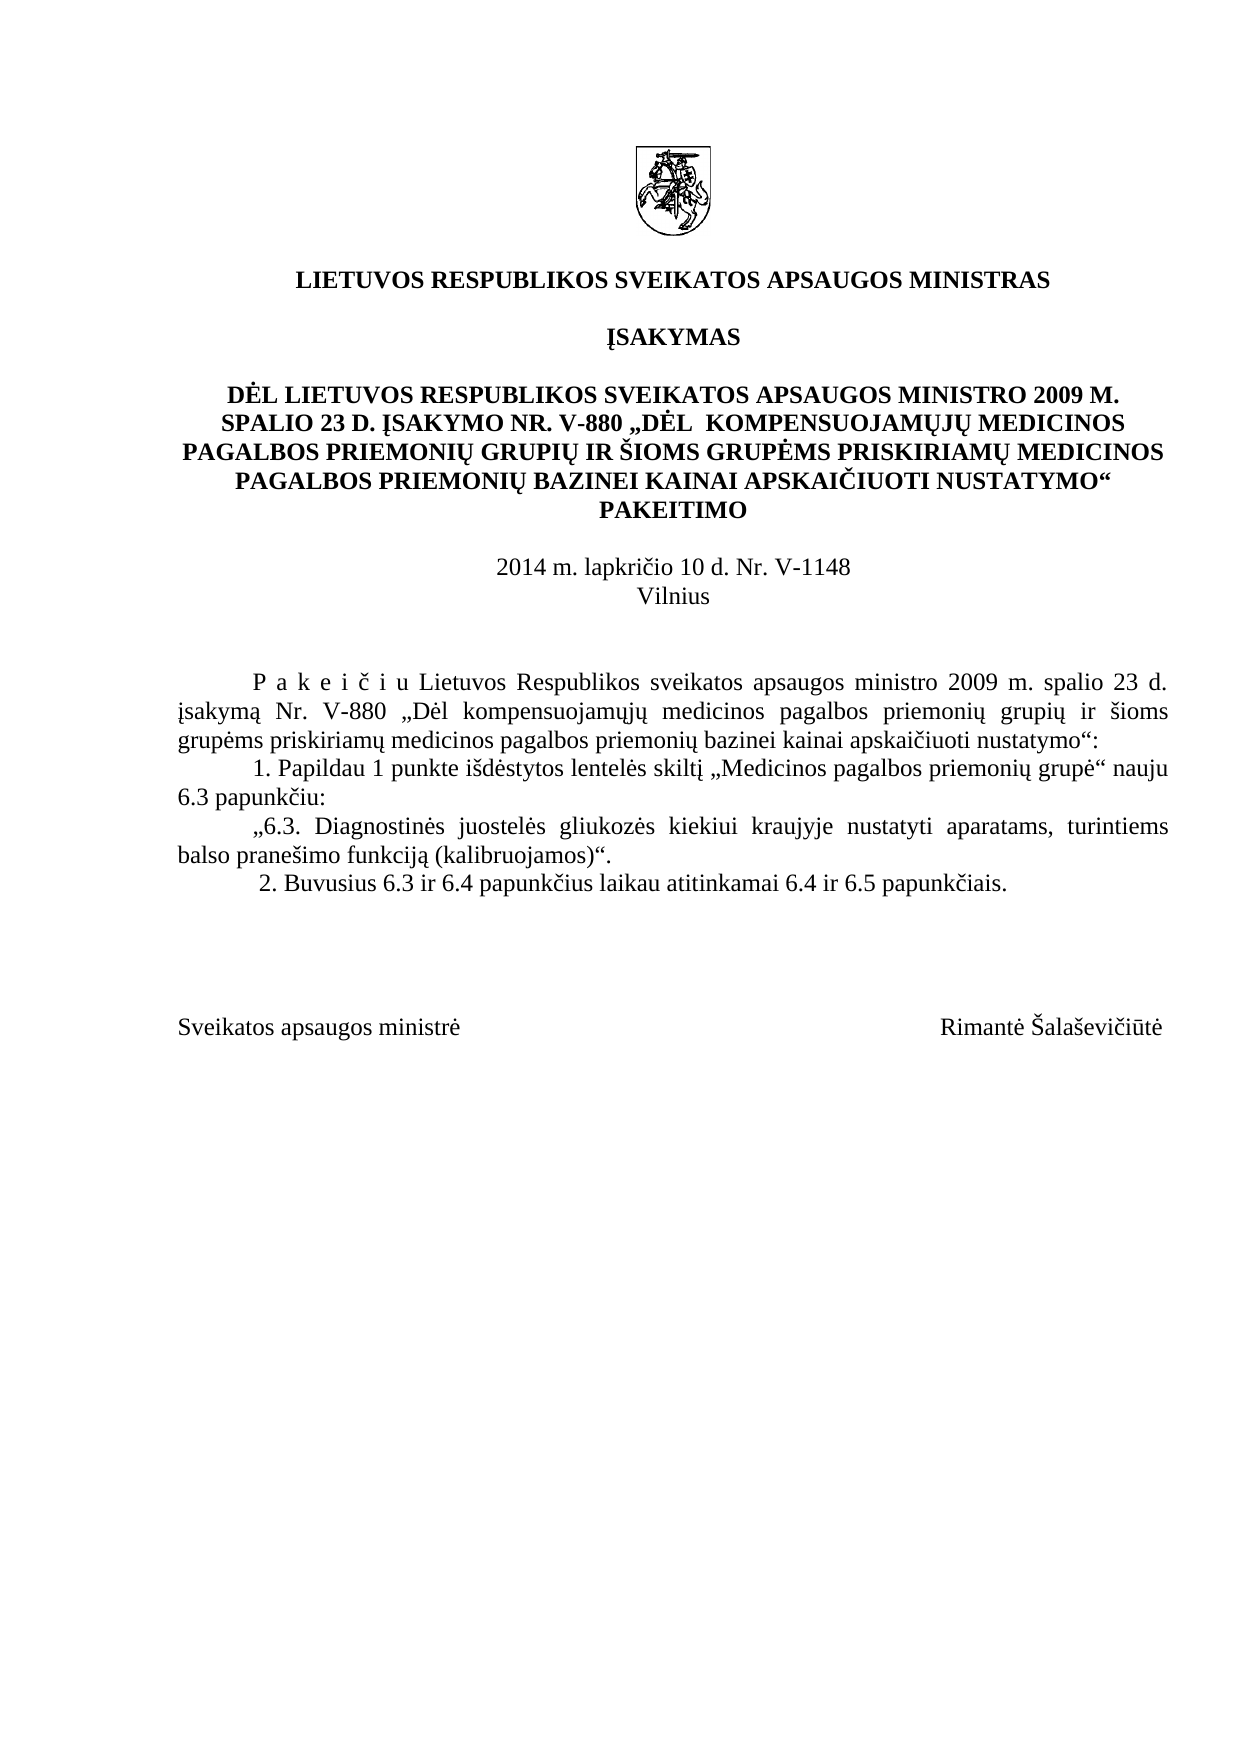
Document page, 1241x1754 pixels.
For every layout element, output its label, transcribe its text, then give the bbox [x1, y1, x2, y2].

text „6.3. Diagnostinės juostelės gliukozės kiekiui kraujyje nustatyti aparatams, turintiems balso pranešimo funkciją (kalibruojamos)“. [177, 811, 1169, 868]
text Vilnius [177, 581, 1169, 610]
text 2014 m. lapkričio 10 d. Nr. V-1148 [177, 552, 1169, 581]
text 2. Buvusius 6.3 ir 6.4 papunkčius laikau atitinkamai 6.4 ir 6.5 papunkčiais. [177, 868, 1169, 897]
text P a k e i č i u Lietuvos Respublikos sveikatos apsaugos ministro 2009 m. spalio 23 d. įsakymą Nr. V-880 „Dėl kompensuojamųjų medicinos pagalbos priemonių grupių ir šioms grupėms priskiriamų medicinos pagalbos priemonių bazinei kainai apskaičiuoti nustatymo“: [177, 667, 1169, 753]
text DĖL LIETUVOS RESPUBLIKOS SVEIKATOS APSAUGOS MINISTRO 2009 M. SPALIO 23 D. ĮSAKYMO NR. V-880 „DĖL KOMPENSUOJAMŲJŲ MEDICINOS PAGALBOS PRIEMONIŲ GRUPIŲ IR ŠIOMS GRUPĖMS PRISKIRIAMŲ MEDICINOS PAGALBOS PRIEMONIŲ BAZINEI KAINAI APSKAIČIUOTI NUSTATYMO“ PAKEITIMO [177, 380, 1169, 523]
text LIETUVOS RESPUBLIKOS SVEIKATOS APSAUGOS MINISTRAS [177, 265, 1169, 293]
text Sveikatos apsaugos ministrė Rimantė Šalaševičiūtė [177, 1012, 1169, 1041]
text 1. Papildau 1 punkte išdėstytos lentelės skiltį „Medicinos pagalbos priemonių grupė“ nauju 6.3 papunkčiu: [177, 753, 1169, 811]
text ĮSAKYMAS [177, 322, 1169, 351]
